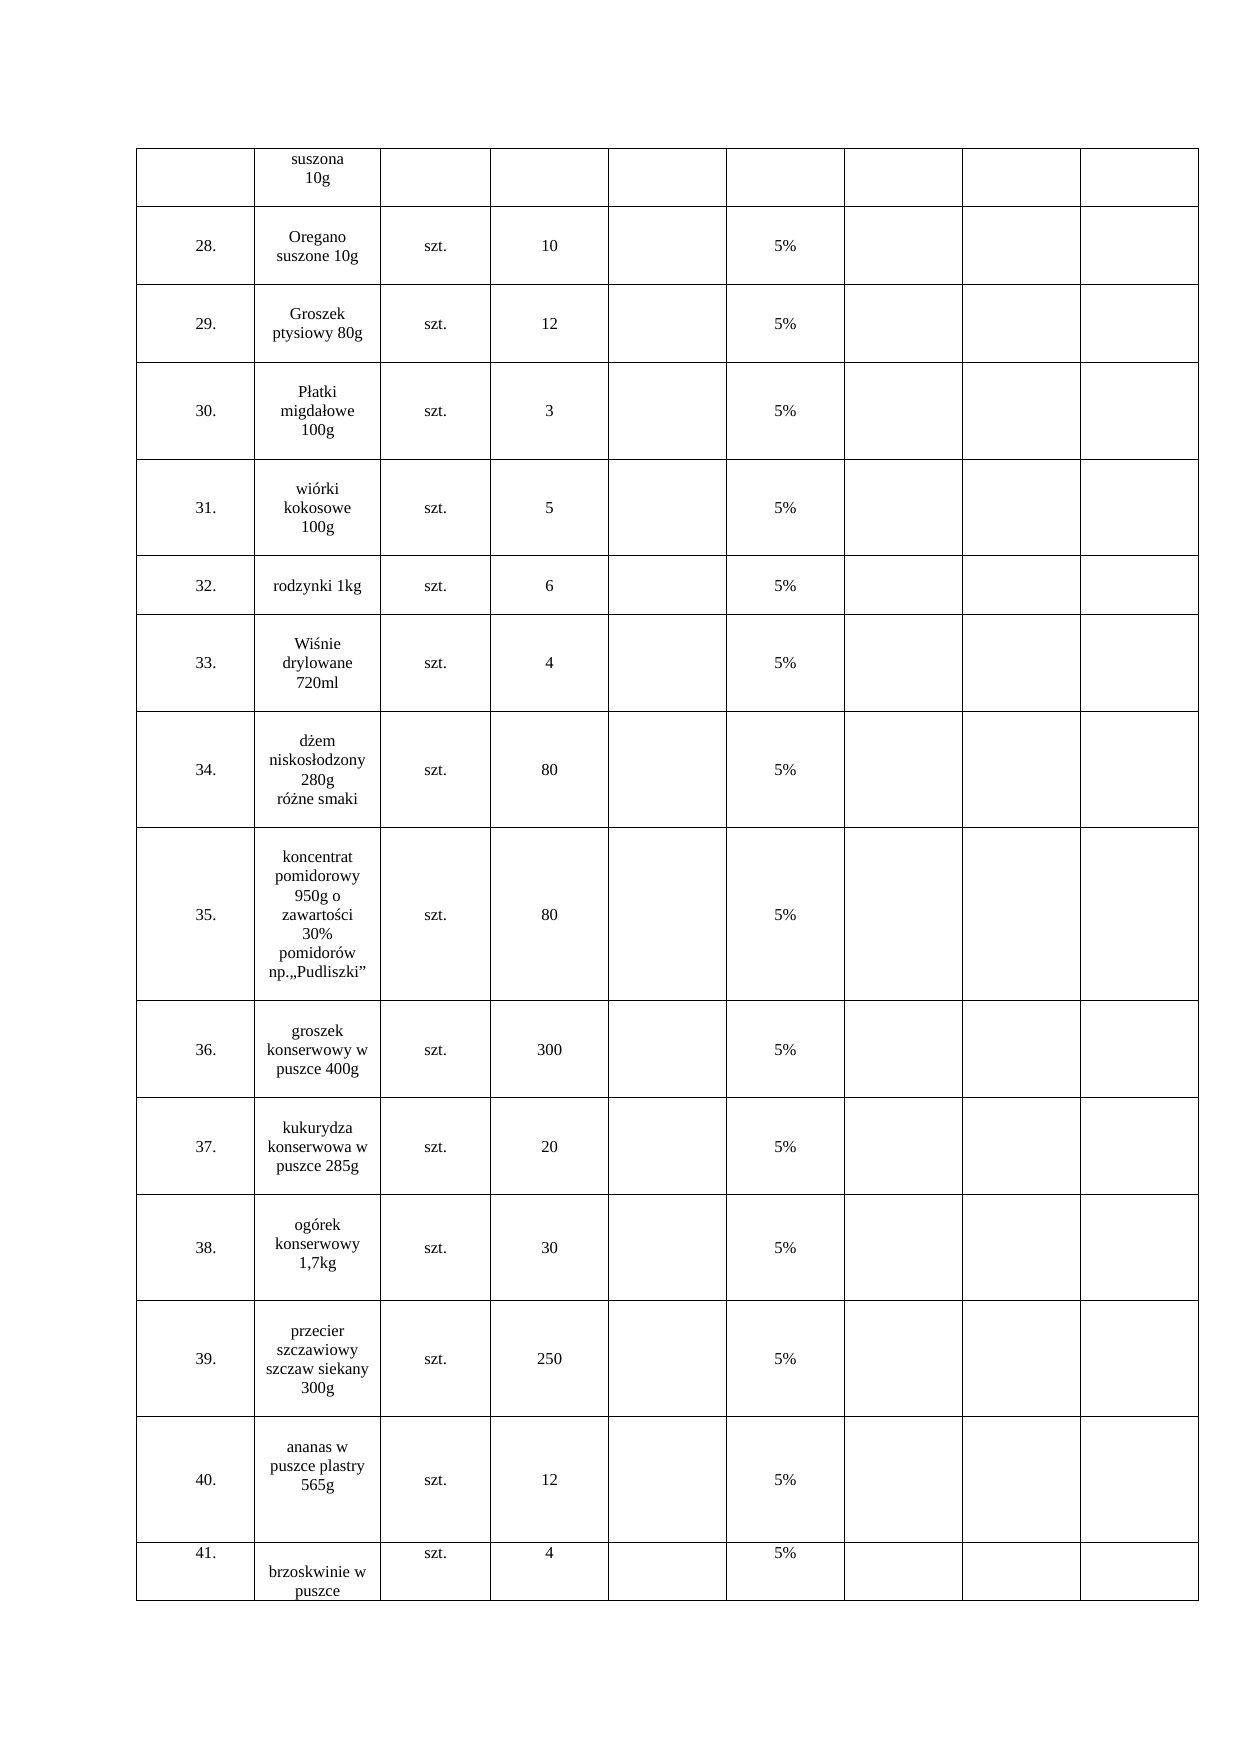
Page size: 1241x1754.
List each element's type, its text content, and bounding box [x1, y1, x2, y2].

table_cell 5% [727, 460, 844, 555]
table_cell [137, 556, 254, 614]
table_cell [609, 615, 726, 711]
table_cell szt. [381, 712, 490, 827]
table_cell [1081, 1195, 1198, 1300]
table_cell suszona 10g [255, 149, 380, 206]
table_cell [963, 1098, 1080, 1194]
table_cell [845, 712, 962, 827]
table_cell 4 [491, 615, 608, 711]
table_cell [1081, 712, 1198, 827]
table_cell [609, 1301, 726, 1416]
table_cell szt. [381, 556, 490, 614]
table_cell [137, 149, 254, 206]
table_cell szt. [381, 828, 490, 1000]
table_cell 5% [727, 285, 844, 362]
table_cell Wiśnie drylowane 720ml [255, 615, 380, 711]
table_cell [1081, 556, 1198, 614]
table_cell szt. [381, 1543, 490, 1600]
table_cell szt. [381, 363, 490, 458]
table_cell [1081, 363, 1198, 458]
table_cell [845, 1098, 962, 1194]
table_cell [845, 556, 962, 614]
table_cell [1081, 1301, 1198, 1416]
table_cell Oregano suszone 10g [255, 207, 380, 284]
table_cell [845, 363, 962, 458]
table_cell 5% [727, 615, 844, 711]
table_cell [609, 460, 726, 555]
table_cell 80 [491, 828, 608, 1000]
table_cell szt. [381, 1195, 490, 1300]
table_cell [609, 363, 726, 458]
table_cell [609, 1001, 726, 1097]
table_cell szt. [381, 1001, 490, 1097]
table_cell [963, 363, 1080, 458]
table_cell [845, 1195, 962, 1300]
table_cell ogórek konserwowy 1,7kg [255, 1195, 380, 1300]
table_cell 5% [727, 828, 844, 1000]
table_cell [963, 1301, 1080, 1416]
table_cell 5% [727, 363, 844, 458]
table_cell dżem niskosłodzony 280g różne smaki [255, 712, 380, 827]
table_cell szt. [381, 1417, 490, 1542]
table_cell [845, 460, 962, 555]
table_cell [963, 1001, 1080, 1097]
table_cell wiórki kokosowe 100g [255, 460, 380, 555]
table_cell [1081, 1098, 1198, 1194]
table_cell [609, 285, 726, 362]
table_cell szt. [381, 285, 490, 362]
table_cell [845, 1543, 962, 1600]
table_cell przecier szczawiowy szczaw siekany 300g [255, 1301, 380, 1416]
table_cell [491, 149, 608, 206]
table_cell [845, 828, 962, 1000]
table_cell [137, 1001, 254, 1097]
table_cell 5% [727, 207, 844, 284]
table_cell 30 [491, 1195, 608, 1300]
table_cell 5 [491, 460, 608, 555]
table_cell [609, 828, 726, 1000]
table_cell [137, 1098, 254, 1194]
table_cell [609, 1098, 726, 1194]
table_cell [1081, 460, 1198, 555]
table_cell [1081, 1543, 1198, 1600]
table_cell [609, 149, 726, 206]
table_cell 5% [727, 556, 844, 614]
table_cell [845, 1417, 962, 1542]
table_cell [137, 615, 254, 711]
table_cell 12 [491, 285, 608, 362]
table_cell [137, 1301, 254, 1416]
table_cell szt. [381, 615, 490, 711]
table_cell [963, 460, 1080, 555]
table_cell 3 [491, 363, 608, 458]
table_cell kukurydza konserwowa w puszce 285g [255, 1098, 380, 1194]
table_cell [963, 285, 1080, 362]
table_cell [1081, 285, 1198, 362]
table_cell [381, 149, 490, 206]
table_cell [137, 1195, 254, 1300]
table_cell Groszek ptysiowy 80g [255, 285, 380, 362]
table_cell ananas w puszce plastry 565g [255, 1417, 380, 1542]
table_cell [845, 149, 962, 206]
table_cell [963, 615, 1080, 711]
table_cell szt. [381, 460, 490, 555]
table_cell [845, 1001, 962, 1097]
table_cell [1081, 615, 1198, 711]
table_cell 20 [491, 1098, 608, 1194]
table_cell szt. [381, 1098, 490, 1194]
table_cell 5% [727, 1001, 844, 1097]
table_cell [1081, 828, 1198, 1000]
table_cell 250 [491, 1301, 608, 1416]
table_cell [963, 828, 1080, 1000]
table_cell 12 [491, 1417, 608, 1542]
table_cell [963, 207, 1080, 284]
table_cell [137, 1543, 254, 1600]
table_cell 5% [727, 712, 844, 827]
table_cell rodzynki 1kg [255, 556, 380, 614]
table_cell 5% [727, 1543, 844, 1600]
table_cell [137, 363, 254, 458]
table_cell 300 [491, 1001, 608, 1097]
table_cell [137, 712, 254, 827]
table_cell [963, 556, 1080, 614]
table_cell 5% [727, 1098, 844, 1194]
table_cell [609, 1195, 726, 1300]
table_cell [727, 149, 844, 206]
table_cell [845, 1301, 962, 1416]
table_cell [609, 207, 726, 284]
table_cell [845, 285, 962, 362]
table_cell Płatki migdałowe 100g [255, 363, 380, 458]
table_cell [963, 1543, 1080, 1600]
table_cell [137, 828, 254, 1000]
table_cell 6 [491, 556, 608, 614]
table_cell [609, 1543, 726, 1600]
table_cell groszek konserwowy w puszce 400g [255, 1001, 380, 1097]
table_cell [1081, 207, 1198, 284]
table_cell [609, 1417, 726, 1542]
table_cell [963, 149, 1080, 206]
table_cell [1081, 1001, 1198, 1097]
table_cell [137, 460, 254, 555]
table_cell [137, 1417, 254, 1542]
table_cell brzoskwinie w puszce [255, 1543, 380, 1600]
table_cell [1081, 1417, 1198, 1542]
table_cell [963, 1195, 1080, 1300]
table_cell [609, 712, 726, 827]
table_cell [1081, 149, 1198, 206]
table_cell [137, 207, 254, 284]
table_cell 5% [727, 1195, 844, 1300]
table_cell 10 [491, 207, 608, 284]
table_cell szt. [381, 1301, 490, 1416]
table_cell szt. [381, 207, 490, 284]
table_cell koncentrat pomidorowy 950g o zawartości 30% pomidorów np.„Pudliszki” [255, 828, 380, 1000]
table_cell [845, 615, 962, 711]
table_cell 5% [727, 1417, 844, 1542]
table_cell [963, 712, 1080, 827]
table_cell [845, 207, 962, 284]
table_cell [963, 1417, 1080, 1542]
table_cell [609, 556, 726, 614]
table_cell 80 [491, 712, 608, 827]
table_cell [137, 285, 254, 362]
table_cell 4 [491, 1543, 608, 1600]
table_cell 5% [727, 1301, 844, 1416]
